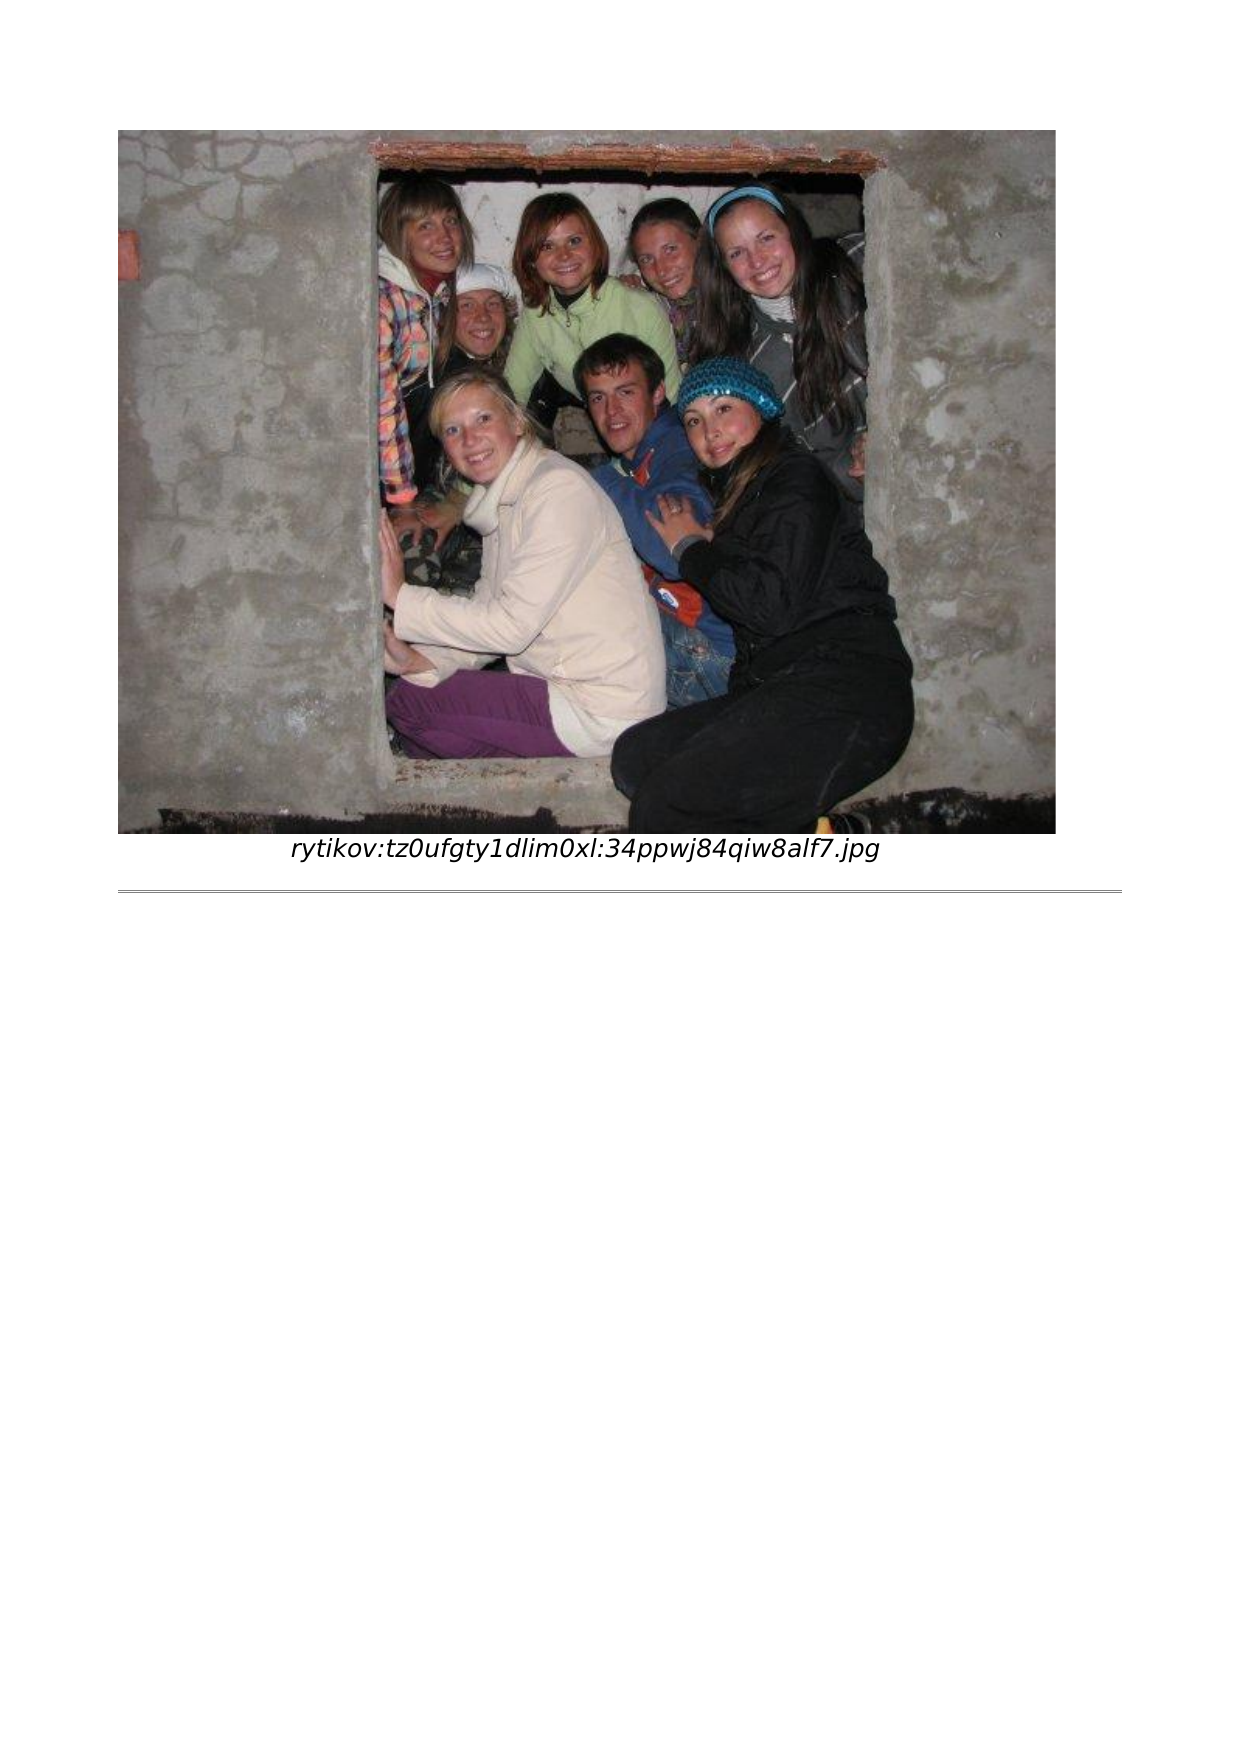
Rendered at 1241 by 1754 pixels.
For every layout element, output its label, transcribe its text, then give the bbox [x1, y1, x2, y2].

picture [118, 130, 1056, 834]
text rytikov:tz0ufgty1dlim0xl:34ppwj84qiw8alf7.jpg [118, 834, 1056, 863]
